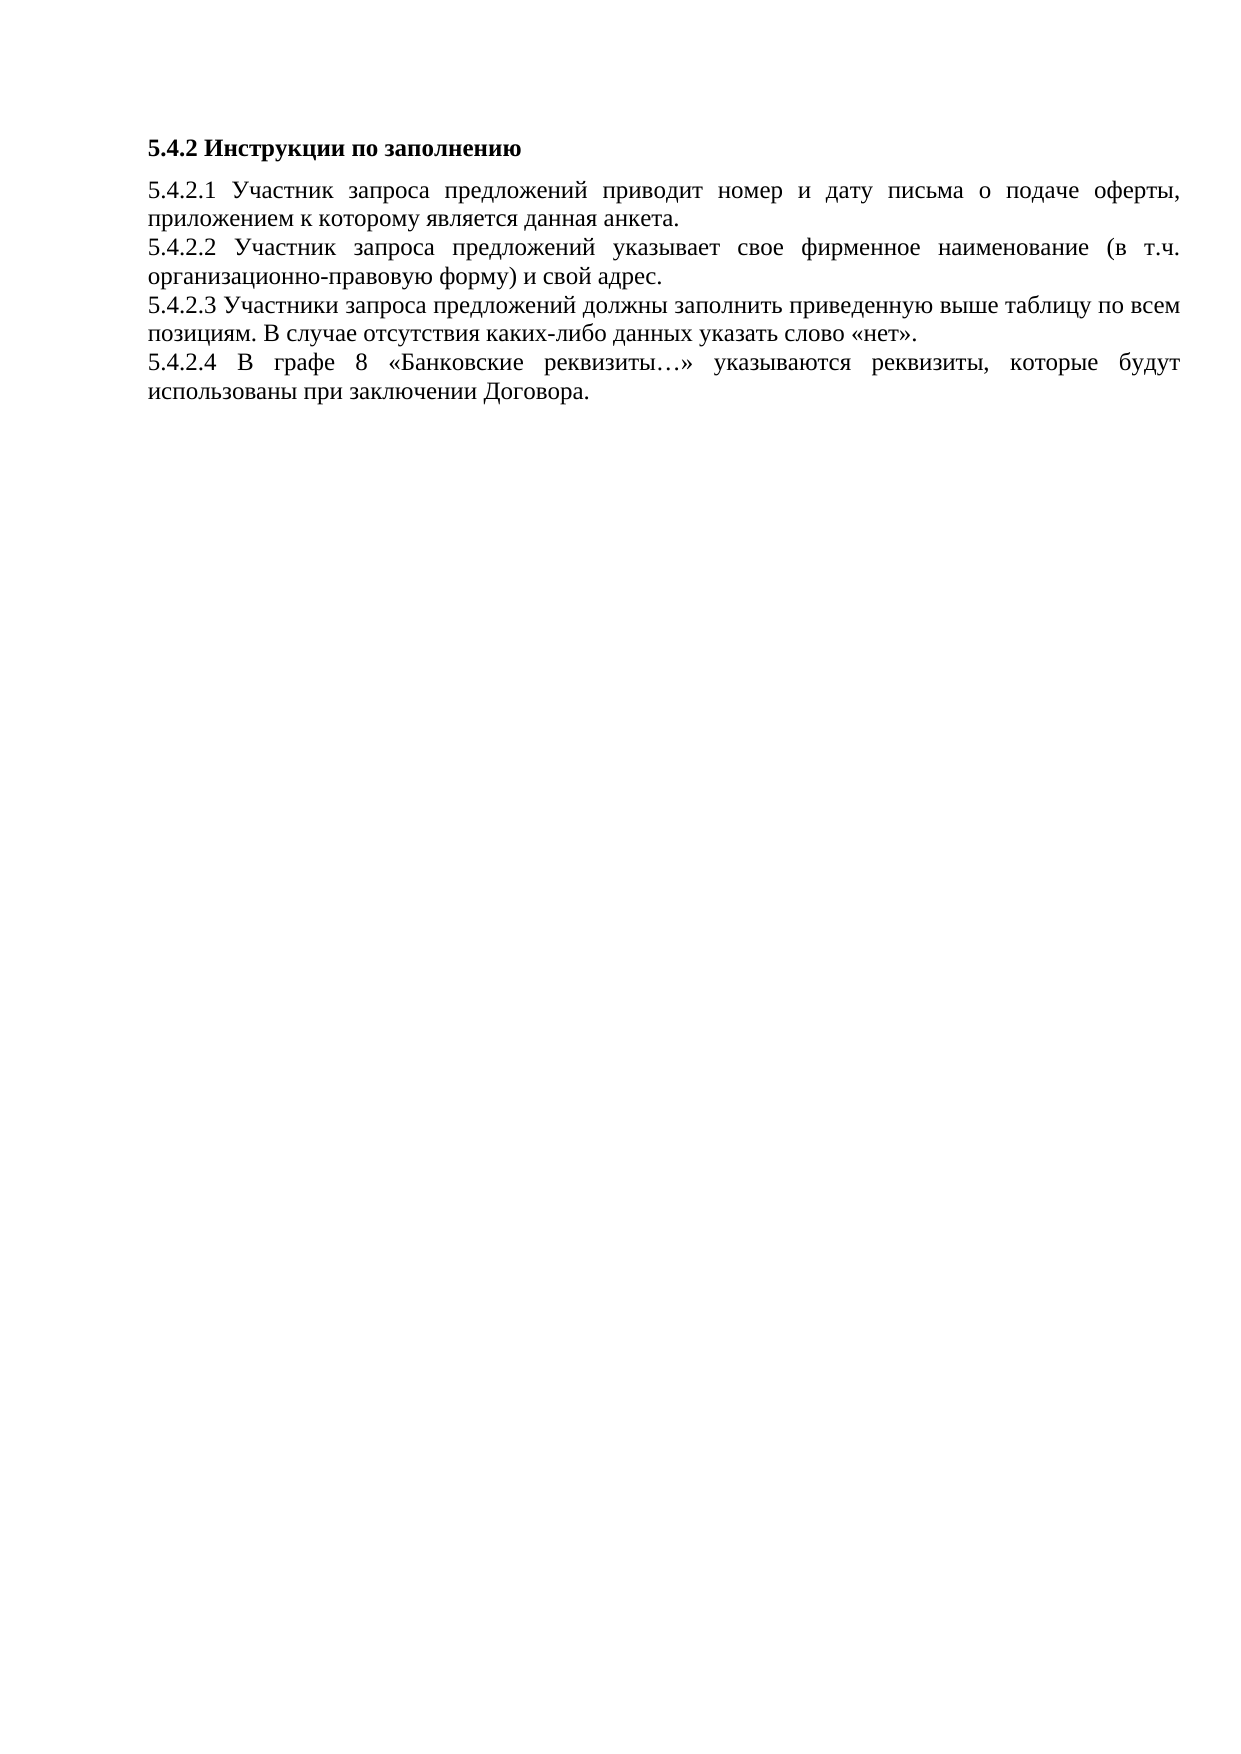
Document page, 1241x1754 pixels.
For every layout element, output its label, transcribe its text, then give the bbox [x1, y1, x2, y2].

list 5.4.2.1 Участник запроса предложений приводит номер и дату письма о подаче оферты, приложением к которому является данная анкета. [148, 175, 1181, 232]
list 5.4.2.4 В графе 8 «Банковские реквизиты…» указываются реквизиты, которые будут использованы при заключении Договора. [148, 347, 1181, 405]
list 5.4.2.2 Участник запроса предложений указывает свое фирменное наименование (в т.ч. организационно-правовую форму) и свой адрес. [148, 232, 1181, 290]
list 5.4.2.3 Участники запроса предложений должны заполнить приведенную выше таблицу по всем позициям. В случае отсутствия каких-либо данных указать слово «нет». [148, 290, 1181, 347]
list 5.4.2 Инструкции по заполнению [148, 133, 1181, 162]
